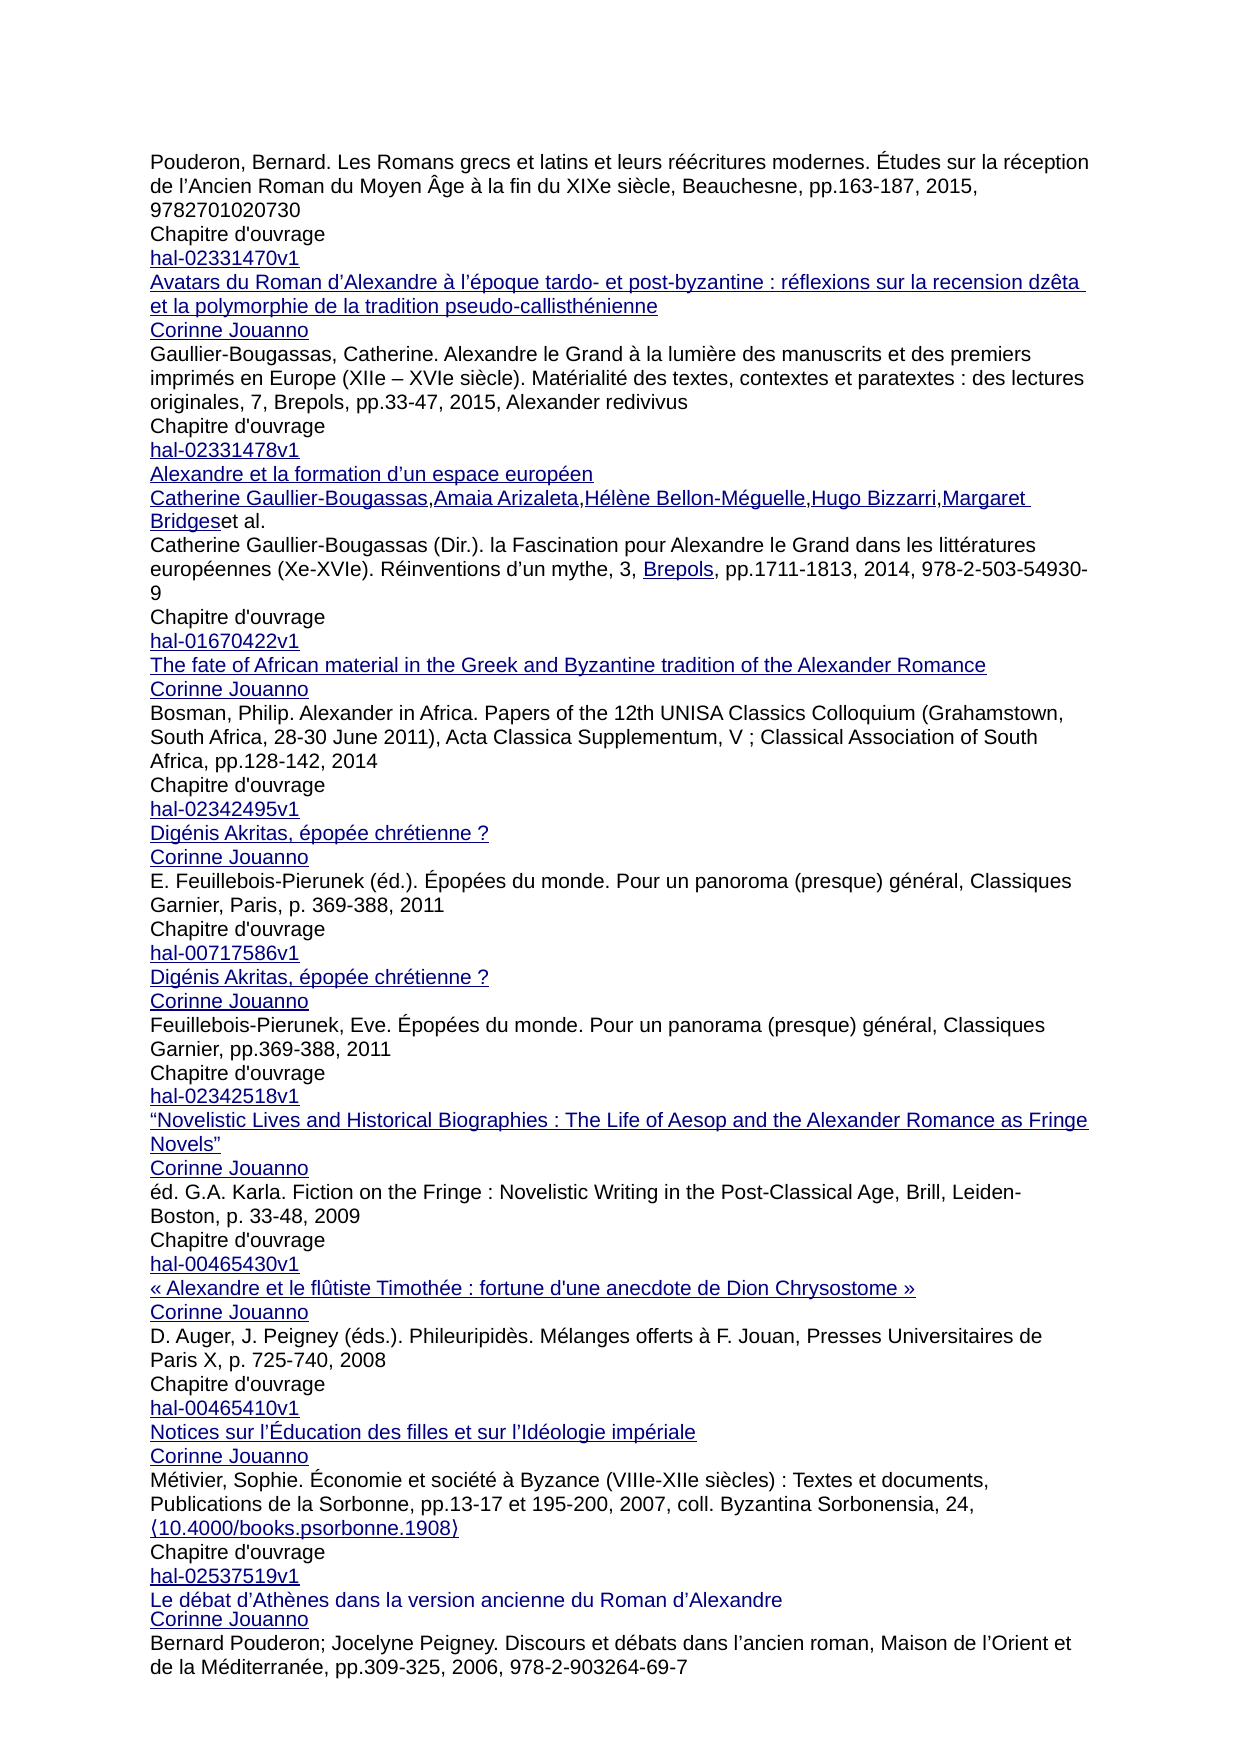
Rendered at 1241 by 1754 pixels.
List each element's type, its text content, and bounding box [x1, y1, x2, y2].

table_cell “Novelistic Lives and Historical Biographies : The Life of Aesop and the Alexander Romance as Fringe Novels” Corinne Jouanno éd. G.A. Karla. Fiction on the Fringe : Novelistic Writing in the Post-Classical Age, Brill, Leiden-Boston, p. 33-48, 2009 Chapitre d'ouvrage hal-00465430v1 [150, 1108, 1090, 1276]
table_cell Alexandre et la formation d’un espace européen Catherine Gaullier-Bougassas,Amaia Arizaleta,Hélène Bellon-Méguelle,Hugo Bizzarri,Margaret Bridgeset al. Catherine Gaullier-Bougassas (Dir.). la Fascination pour Alexandre le Grand dans les littératures européennes (Xe-XVIe). Réinventions d’un mythe, 3, Brepols, pp.1711-1813, 2014, 978-2-503-54930-9 Chapitre d'ouvrage hal-01670422v1 [150, 461, 1090, 653]
table_cell « Alexandre et le flûtiste Timothée : fortune d'une anecdote de Dion Chrysostome » Corinne Jouanno D. Auger, J. Peigney (éds.). Phileuripidès. Mélanges offerts à F. Jouan, Presses Universitaires de Paris X, p. 725-740, 2008 Chapitre d'ouvrage hal-00465410v1 [150, 1276, 1090, 1420]
table_cell Notices sur l’Éducation des filles et sur l’Idéologie impériale Corinne Jouanno Métivier, Sophie. Économie et société à Byzance (VIIIe-XIIe siècles) : Textes et documents, Publications de la Sorbonne, pp.13-17 et 195-200, 2007, coll. Byzantina Sorbonensia, 24, ⟨10.4000/books.psorbonne.1908⟩ Chapitre d'ouvrage hal-02537519v1 [150, 1420, 1090, 1587]
table_cell Le débat d’Athènes dans la version ancienne du Roman d’Alexandre Corinne Jouanno Bernard Pouderon; Jocelyne Peigney. Discours et débats dans l’ancien roman, Maison de l’Orient et de la Méditerranée, pp.309-325, 2006, 978-2-903264-69-7 [150, 1588, 1090, 1679]
table_cell Avatars du Roman d’Alexandre à l’époque tardo- et post-byzantine : réflexions sur la recension dzêta et la polymorphie de la tradition pseudo-callisthénienne Corinne Jouanno Gaullier-Bougassas, Catherine. Alexandre le Grand à la lumière des manuscrits et des premiers imprimés en Europe (XIIe – XVIe siècle). Matérialité des textes, contextes et paratextes : des lectures originales, 7, Brepols, pp.33-47, 2015, Alexander redivivus Chapitre d'ouvrage hal-02331478v1 [150, 270, 1090, 461]
table_cell Digénis Akritas, épopée chrétienne ? Corinne Jouanno Feuillebois-Pierunek, Eve. Épopées du monde. Pour un panorama (presque) général, Classiques Garnier, pp.369-388, 2011 Chapitre d'ouvrage hal-02342518v1 [150, 965, 1090, 1108]
table_cell Pouderon, Bernard. Les Romans grecs et latins et leurs réécritures modernes. Études sur la réception de l’Ancien Roman du Moyen Âge à la fin du XIXe siècle, Beauchesne, pp.163-187, 2015, 9782701020730 Chapitre d'ouvrage hal-02331470v1 [150, 150, 1090, 270]
table_cell Digénis Akritas, épopée chrétienne ? Corinne Jouanno E. Feuillebois-Pierunek (éd.). Épopées du monde. Pour un panoroma (presque) général, Classiques Garnier, Paris, p. 369-388, 2011 Chapitre d'ouvrage hal-00717586v1 [150, 821, 1090, 964]
table_cell The fate of African material in the Greek and Byzantine tradition of the Alexander Romance Corinne Jouanno Bosman, Philip. Alexander in Africa. Papers of the 12th UNISA Classics Colloquium (Grahamstown, South Africa, 28-30 June 2011), Acta Classica Supplementum, V ; Classical Association of South Africa, pp.128-142, 2014 Chapitre d'ouvrage hal-02342495v1 [150, 653, 1090, 821]
